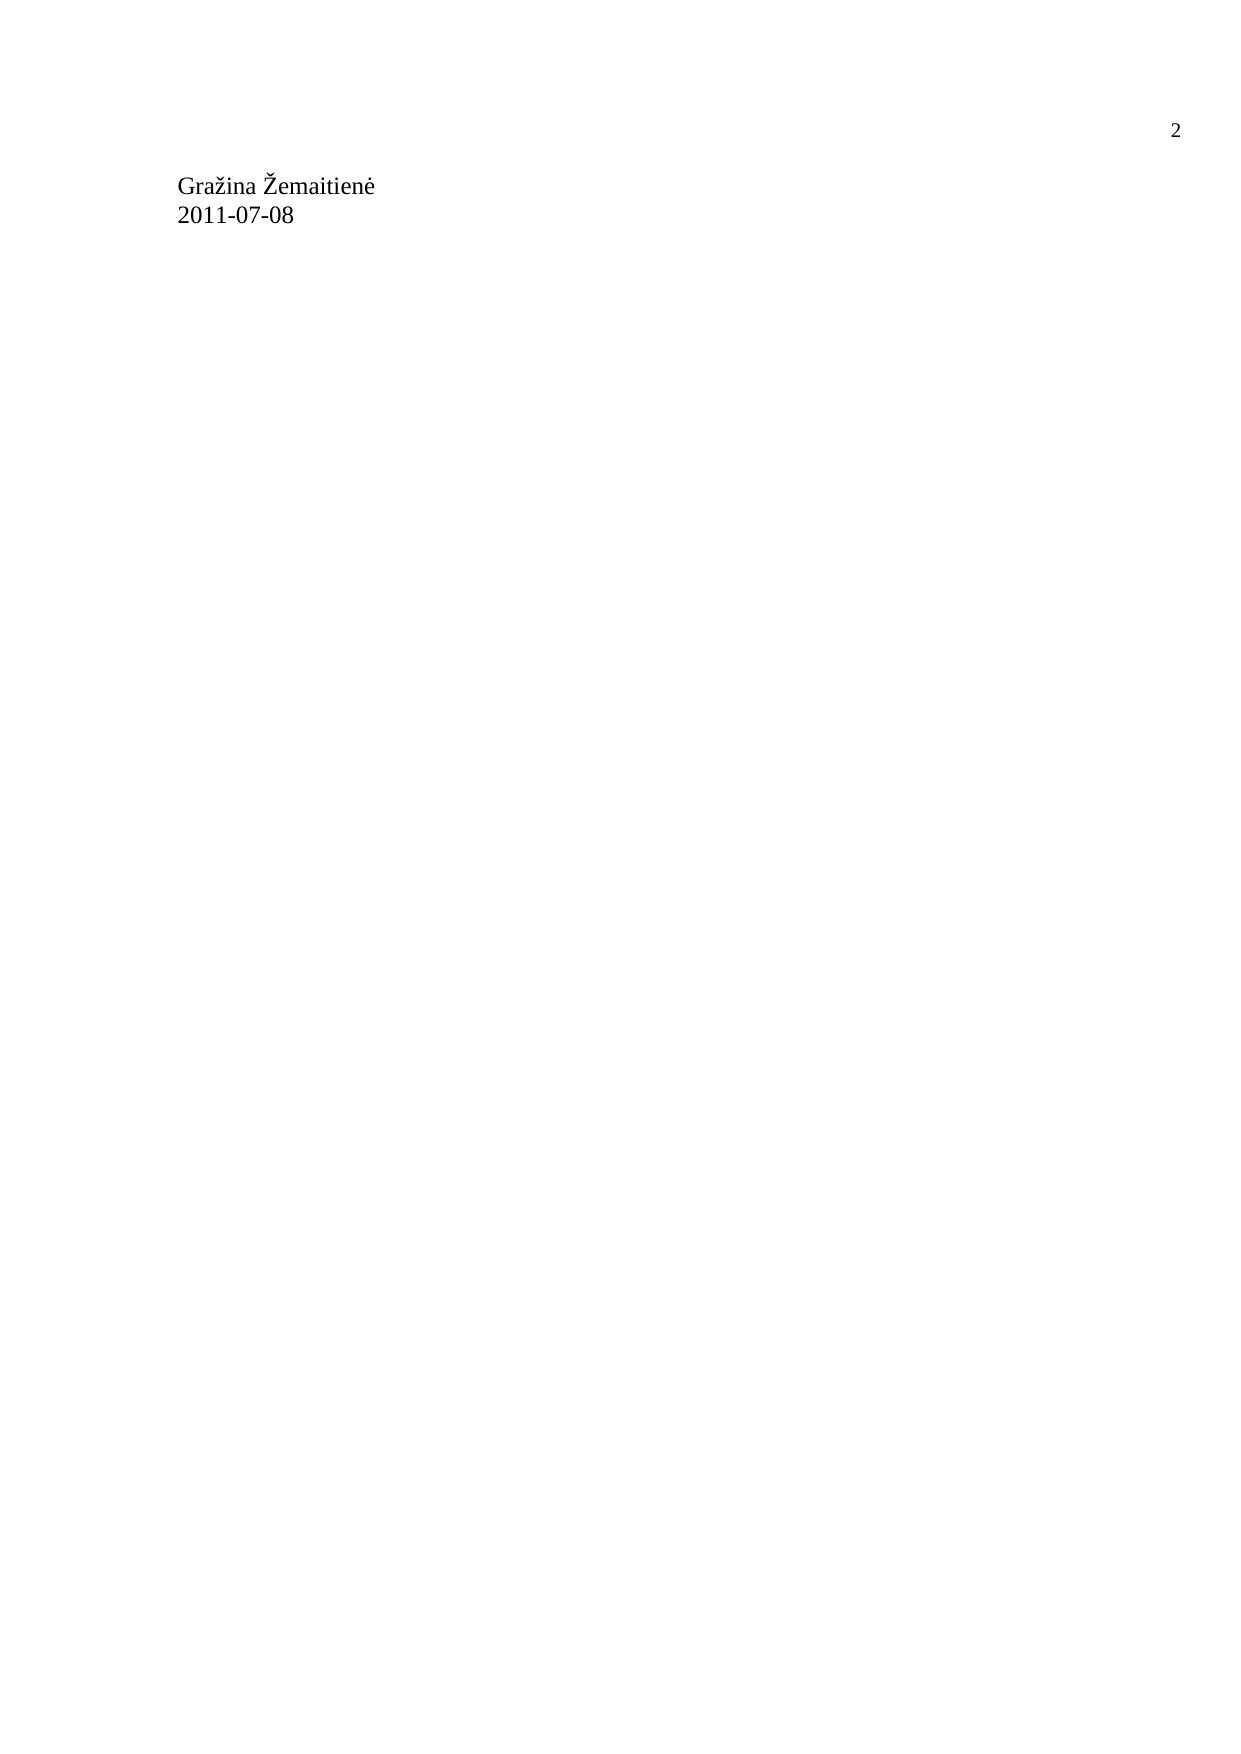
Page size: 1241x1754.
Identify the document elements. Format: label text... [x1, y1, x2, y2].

text Gražina Žemaitienė [177, 171, 1181, 200]
text 2011-07-08 [177, 200, 1181, 228]
